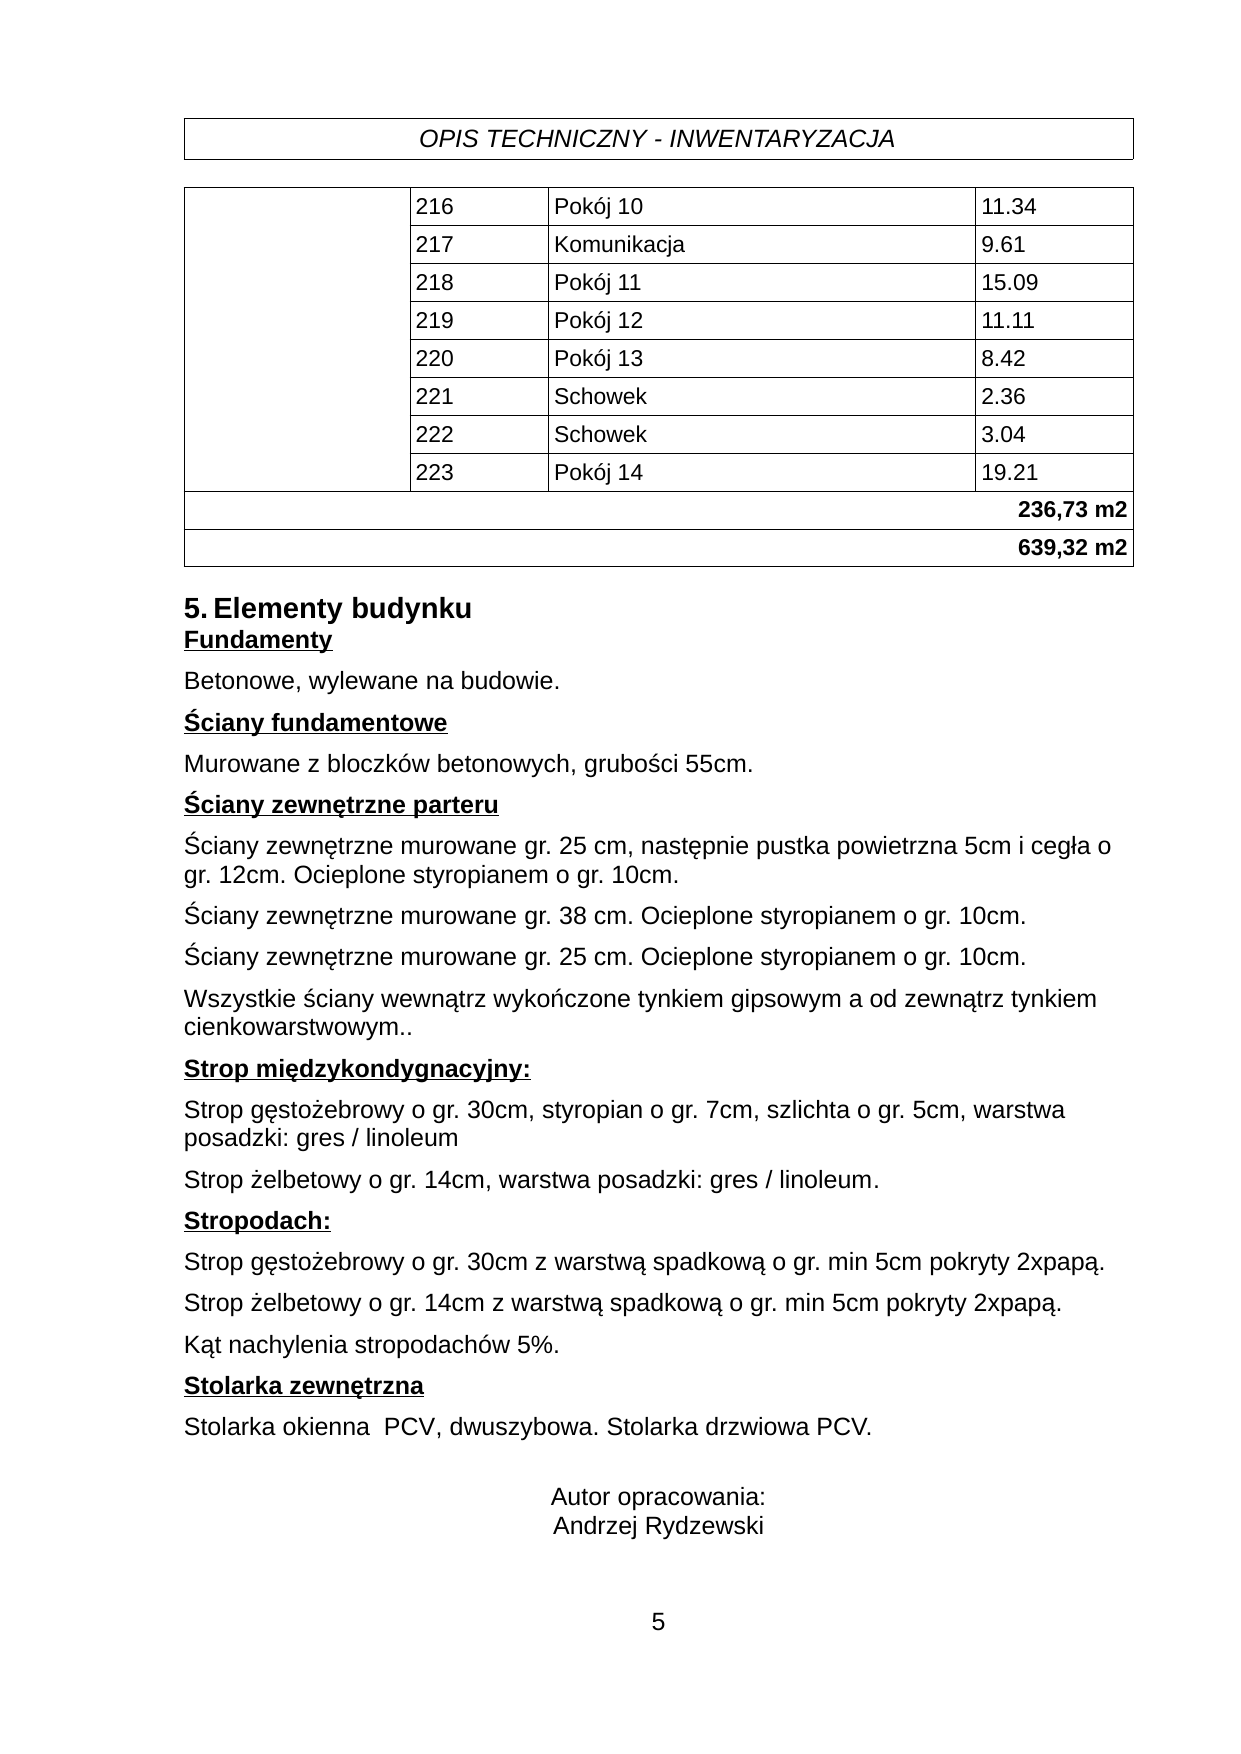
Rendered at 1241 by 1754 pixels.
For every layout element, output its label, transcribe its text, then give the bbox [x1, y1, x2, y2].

text Ściany zewnętrzne murowane gr. 25 cm, następnie pustka powietrzna 5cm i cegła o gr. 12cm. Ocieplone styropianem o gr. 10cm. [184, 831, 1133, 888]
text Murowane z bloczków betonowych, grubości 55cm. [184, 749, 1133, 777]
table_cell 217 [411, 226, 548, 263]
table_cell Pokój 13 [549, 340, 975, 377]
text Strop żelbetowy o gr. 14cm z warstwą spadkową o gr. min 5cm pokryty 2xpapą. [184, 1288, 1133, 1317]
table_cell 639,32 m2 [185, 530, 1133, 566]
table_cell Pokój 14 [549, 454, 975, 491]
text Strop żelbetowy o gr. 14cm, warstwa posadzki: gres / linoleum. [184, 1165, 1133, 1193]
subtitle Stropodach: [184, 1206, 1133, 1235]
table_cell 3,04 [976, 416, 1133, 453]
table_cell 236,73 m2 [185, 492, 1133, 528]
subtitle Fundamenty [184, 625, 1133, 654]
subtitle Elementy budynku [184, 592, 1133, 625]
text Ściany zewnętrzne murowane gr. 25 cm. Ocieplone styropianem o gr. 10cm. [184, 942, 1133, 971]
text Wszystkie ściany wewnątrz wykończone tynkiem gipsowym a od zewnątrz tynkiem cienkowarstwowym.. [184, 983, 1133, 1041]
table_cell Pokój 12 [549, 302, 975, 339]
text Autor opracowania: [184, 1482, 1133, 1511]
text Strop gęstożebrowy o gr. 30cm, styropian o gr. 7cm, szlichta o gr. 5cm, warstwa posadzki: gres / linoleum [184, 1095, 1133, 1152]
text Andrzej Rydzewski [184, 1511, 1133, 1539]
table_cell Schowek [549, 378, 975, 415]
text Kąt nachylenia stropodachów 5%. [184, 1329, 1133, 1358]
text Ściany zewnętrzne murowane gr. 38 cm. Ocieplone styropianem o gr. 10cm. [184, 901, 1133, 930]
table_cell 221 [411, 378, 548, 415]
table_cell 218 [411, 264, 548, 301]
text Strop gęstożebrowy o gr. 30cm z warstwą spadkową o gr. min 5cm pokryty 2xpapą. [184, 1247, 1133, 1276]
table_cell 11,11 [976, 302, 1133, 339]
subtitle Stolarka zewnętrzna [184, 1371, 1133, 1399]
subtitle Ściany fundamentowe [184, 707, 1133, 736]
table_cell 11,34 [976, 188, 1133, 225]
table_cell Pokój 11 [549, 264, 975, 301]
table_cell 15,09 [976, 264, 1133, 301]
table_cell 9,61 [976, 226, 1133, 263]
table_cell [185, 188, 410, 491]
table_cell Komunikacja [549, 226, 975, 263]
table_cell 223 [411, 454, 548, 491]
table_cell Pokój 10 [549, 188, 975, 225]
table_cell 19,21 [976, 454, 1133, 491]
text Betonowe, wylewane na budowie. [184, 666, 1133, 695]
table_cell 219 [411, 302, 548, 339]
table_cell 220 [411, 340, 548, 377]
text Stolarka okienna PCV, dwuszybowa. Stolarka drzwiowa PCV. [184, 1412, 1133, 1441]
table_cell Schowek [549, 416, 975, 453]
table_cell 216 [411, 188, 548, 225]
subtitle Ściany zewnętrzne parteru [184, 790, 1133, 819]
subtitle Strop międzykondygnacyjny: [184, 1053, 1133, 1082]
table_cell 222 [411, 416, 548, 453]
table_cell 8,42 [976, 340, 1133, 377]
table_cell 2,36 [976, 378, 1133, 415]
